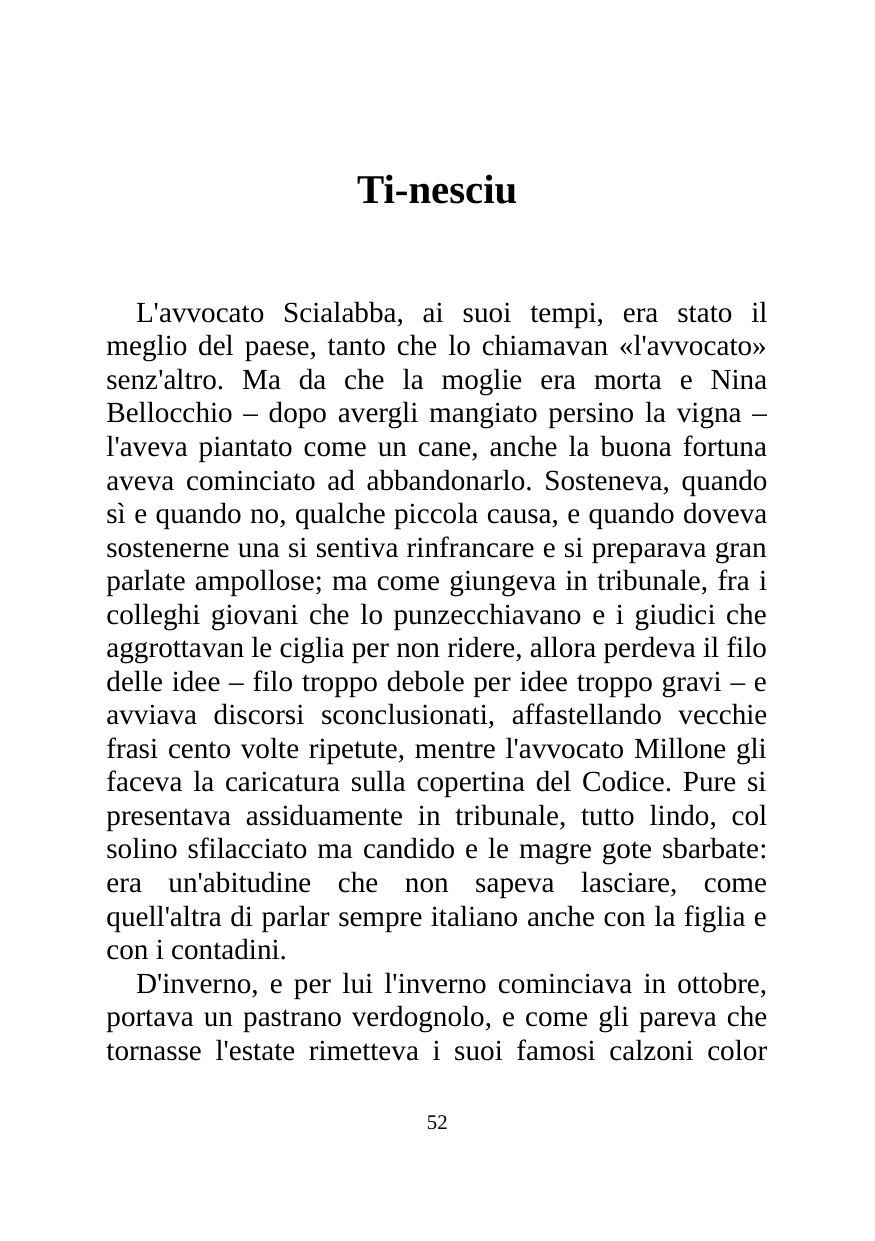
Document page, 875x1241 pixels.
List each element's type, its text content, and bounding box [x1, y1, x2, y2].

text L'avvocato Scialabba, ai suoi tempi, era stato il meglio del paese, tanto che lo chiamavan «l'avvocato» senz'altro. Ma da che la moglie era morta e Nina Bellocchio – dopo avergli mangiato persino la vigna – l'aveva piantato come un cane, anche la buona fortuna aveva cominciato ad abbandonarlo. Sosteneva, quando sì e quando no, qualche piccola causa, e quando doveva sostenerne una si sentiva rinfrancare e si preparava gran parlate ampollose; ma come giungeva in tribunale, fra i colleghi giovani che lo punzecchiavano e i giudici che aggrottavan le ciglia per non ridere, allora perdeva il filo delle idee – filo troppo debole per idee troppo gravi – e avviava discorsi sconclusionati, affastellando vecchie frasi cento volte ripetute, mentre l'avvocato Millone gli faceva la caricatura sulla copertina del Codice. Pure si presentava assiduamente in tribunale, tutto lindo, col solino sfilacciato ma candido e le magre gote sbarbate: era un'abitudine che non sapeva lasciare, come quell'altra di parlar sempre italiano anche con la figlia e con i contadini. [106, 295, 768, 966]
text D'inverno, e per lui l'inverno cominciava in ottobre, portava un pastrano verdognolo, e come gli pareva che tornasse l'estate rimetteva i suoi famosi calzoni color [106, 966, 768, 1066]
subtitle Ti-nesciu [106, 165, 768, 212]
